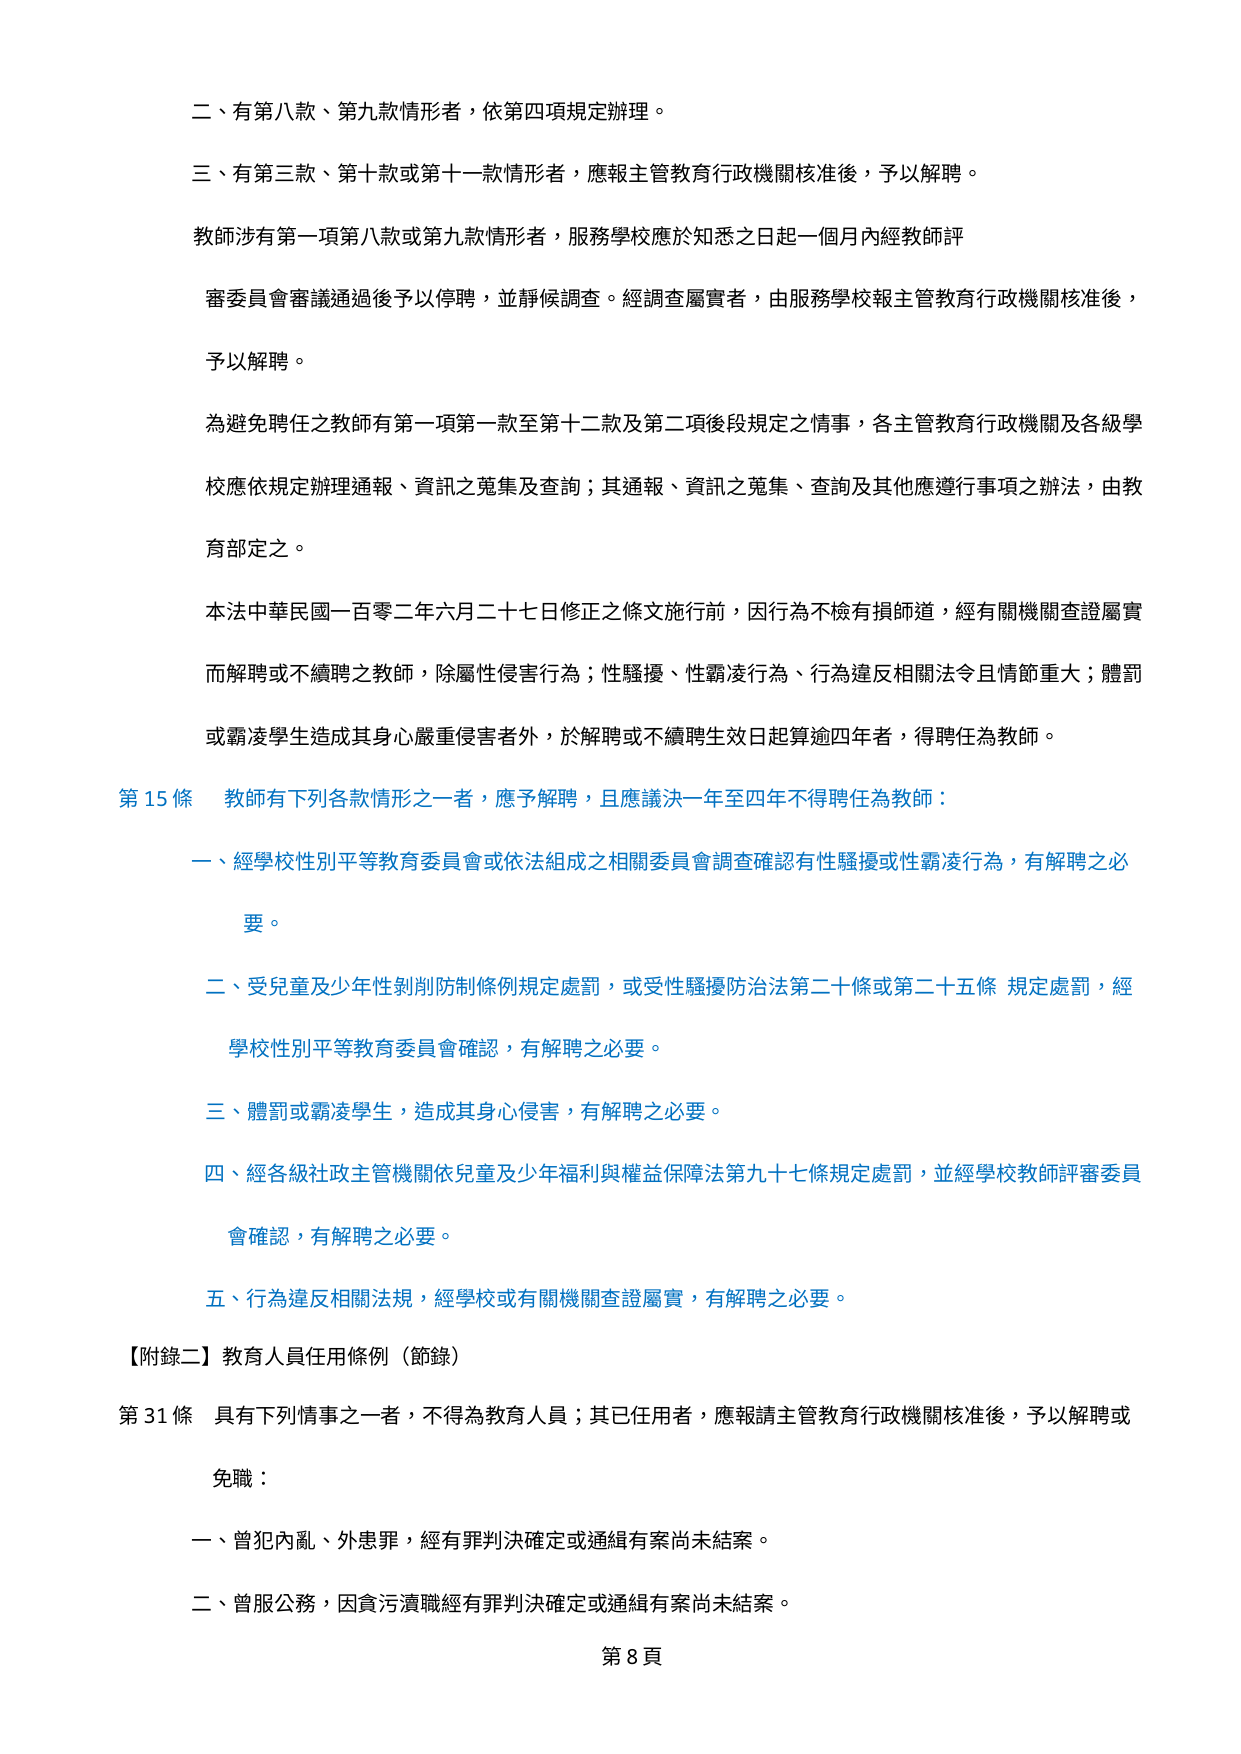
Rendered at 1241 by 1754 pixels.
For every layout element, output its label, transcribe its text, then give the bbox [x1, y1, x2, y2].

text 【附錄二】教育人員任用條例（節錄） [118, 1331, 1146, 1373]
text 二、有第八款、第九款情形者，依第四項規定辦理。 [118, 68, 1146, 131]
text 二、曾服公務，因貪污瀆職經有罪判決確定或通緝有案尚未結案。 [118, 1560, 1146, 1623]
text 一、曾犯內亂、外患罪，經有罪判決確定或通緝有案尚未結案。 [118, 1498, 1146, 1560]
text 第31條 具有下列情事之一者，不得為教育人員；其已任用者，應報請主管教育行政機關核准後，予以解聘或免職： [118, 1373, 1146, 1498]
text 為避免聘任之教師有第一項第一款至第十二款及第二項後段規定之情事，各主管教育行政機關及各級學校應依規定辦理通報、資訊之蒐集及查詢；其通報、資訊之蒐集、查詢及其他應遵行事項之辦法，由教育部定之。 [206, 381, 1146, 568]
text 審委員會審議通過後予以停聘，並靜候調查。經調查屬實者，由服務學校報主管教育行政機關核准後，予以解聘。 [206, 256, 1146, 381]
text 三、體罰或霸凌學生，造成其身心侵害，有解聘之必要。 [118, 1068, 1146, 1131]
text 五、行為違反相關法規，經學校或有關機關查證屬實，有解聘之必要。 [118, 1256, 1146, 1318]
text 第15條 教師有下列各款情形之一者，應予解聘，且應議決一年至四年不得聘任為教師： [118, 756, 1146, 818]
text 本法中華民國一百零二年六月二十七日修正之條文施行前，因行為不檢有損師道，經有關機關查證屬實而解聘或不續聘之教師，除屬性侵害行為；性騷擾、性霸凌行為、行為違反相關法令且情節重大；體罰或霸凌學生造成其身心嚴重侵害者外，於解聘或不續聘生效日起算逾四年者，得聘任為教師。 [206, 568, 1146, 756]
text 教師涉有第一項第八款或第九款情形者，服務學校應於知悉之日起一個月內經教師評 [131, 193, 1146, 256]
text 四、經各級社政主管機關依兒童及少年福利與權益保障法第九十七條規定處罰，並經學校教師評審委員會確認，有解聘之必要。 [129, 1131, 1146, 1256]
text 三、有第三款、第十款或第十一款情形者，應報主管教育行政機關核准後，予以解聘。 [118, 131, 1146, 193]
text 一、經學校性別平等教育委員會或依法組成之相關委員會調查確認有性騷擾或性霸凌行為，有解聘之必要。 [191, 818, 1146, 943]
text 二、受兒童及少年性剝削防制條例規定處罰，或受性騷擾防治法第二十條或第二十五條 規定處罰，經學校性別平等教育委員會確認，有解聘之必要。 [118, 943, 1146, 1068]
